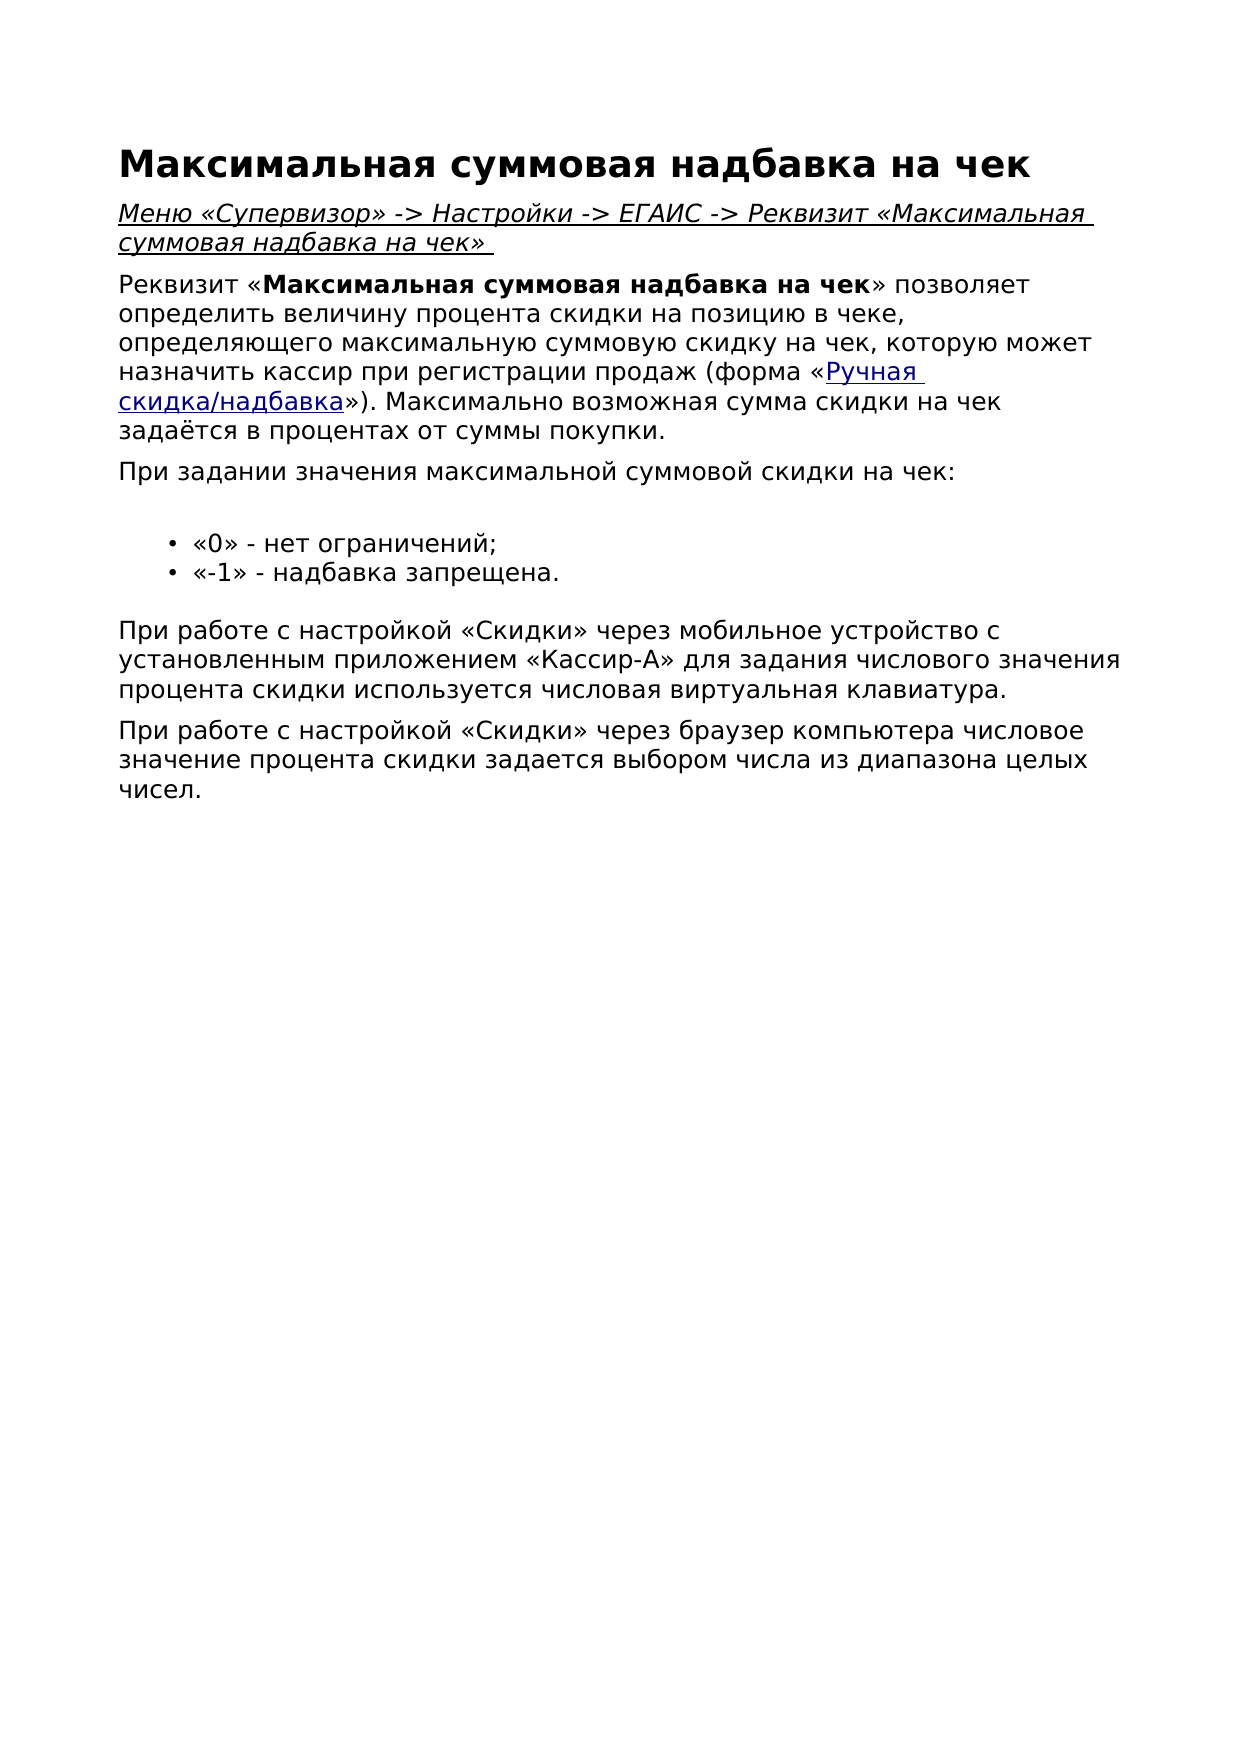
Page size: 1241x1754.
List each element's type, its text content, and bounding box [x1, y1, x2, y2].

list «-1» - надбавка запрещена. [177, 558, 1122, 587]
text При работе с настройкой «Скидки» через мобильное устройство с установленным приложением «Кассир-А» для задания числового значения процента скидки используется числовая виртуальная клавиатура. [118, 617, 1122, 704]
subtitle Максимальная суммовая надбавка на чек [118, 143, 1122, 187]
text Реквизит «Максимальная суммовая надбавка на чек» позволяет определить величину процента скидки на позицию в чеке, определяющего максимальную суммовую скидку на чек, которую может назначить кассир при регистрации продаж (форма «Ручная скидка/надбавка»). Максимально возможная сумма скидки на чек задаётся в процентах от суммы покупки. [118, 270, 1122, 445]
text При работе с настройкой «Скидки» через браузер компьютера числовое значение процента скидки задается выбором числа из диапазона целых чисел. [118, 717, 1122, 804]
text При задании значения максимальной суммовой скидки на чек: [118, 458, 1122, 487]
list «0» - нет ограничений; [177, 529, 1122, 558]
text Меню «Супервизор» -> Настройки -> ЕГАИС -> Реквизит «Максимальная суммовая надбавка на чек» [118, 199, 1122, 258]
